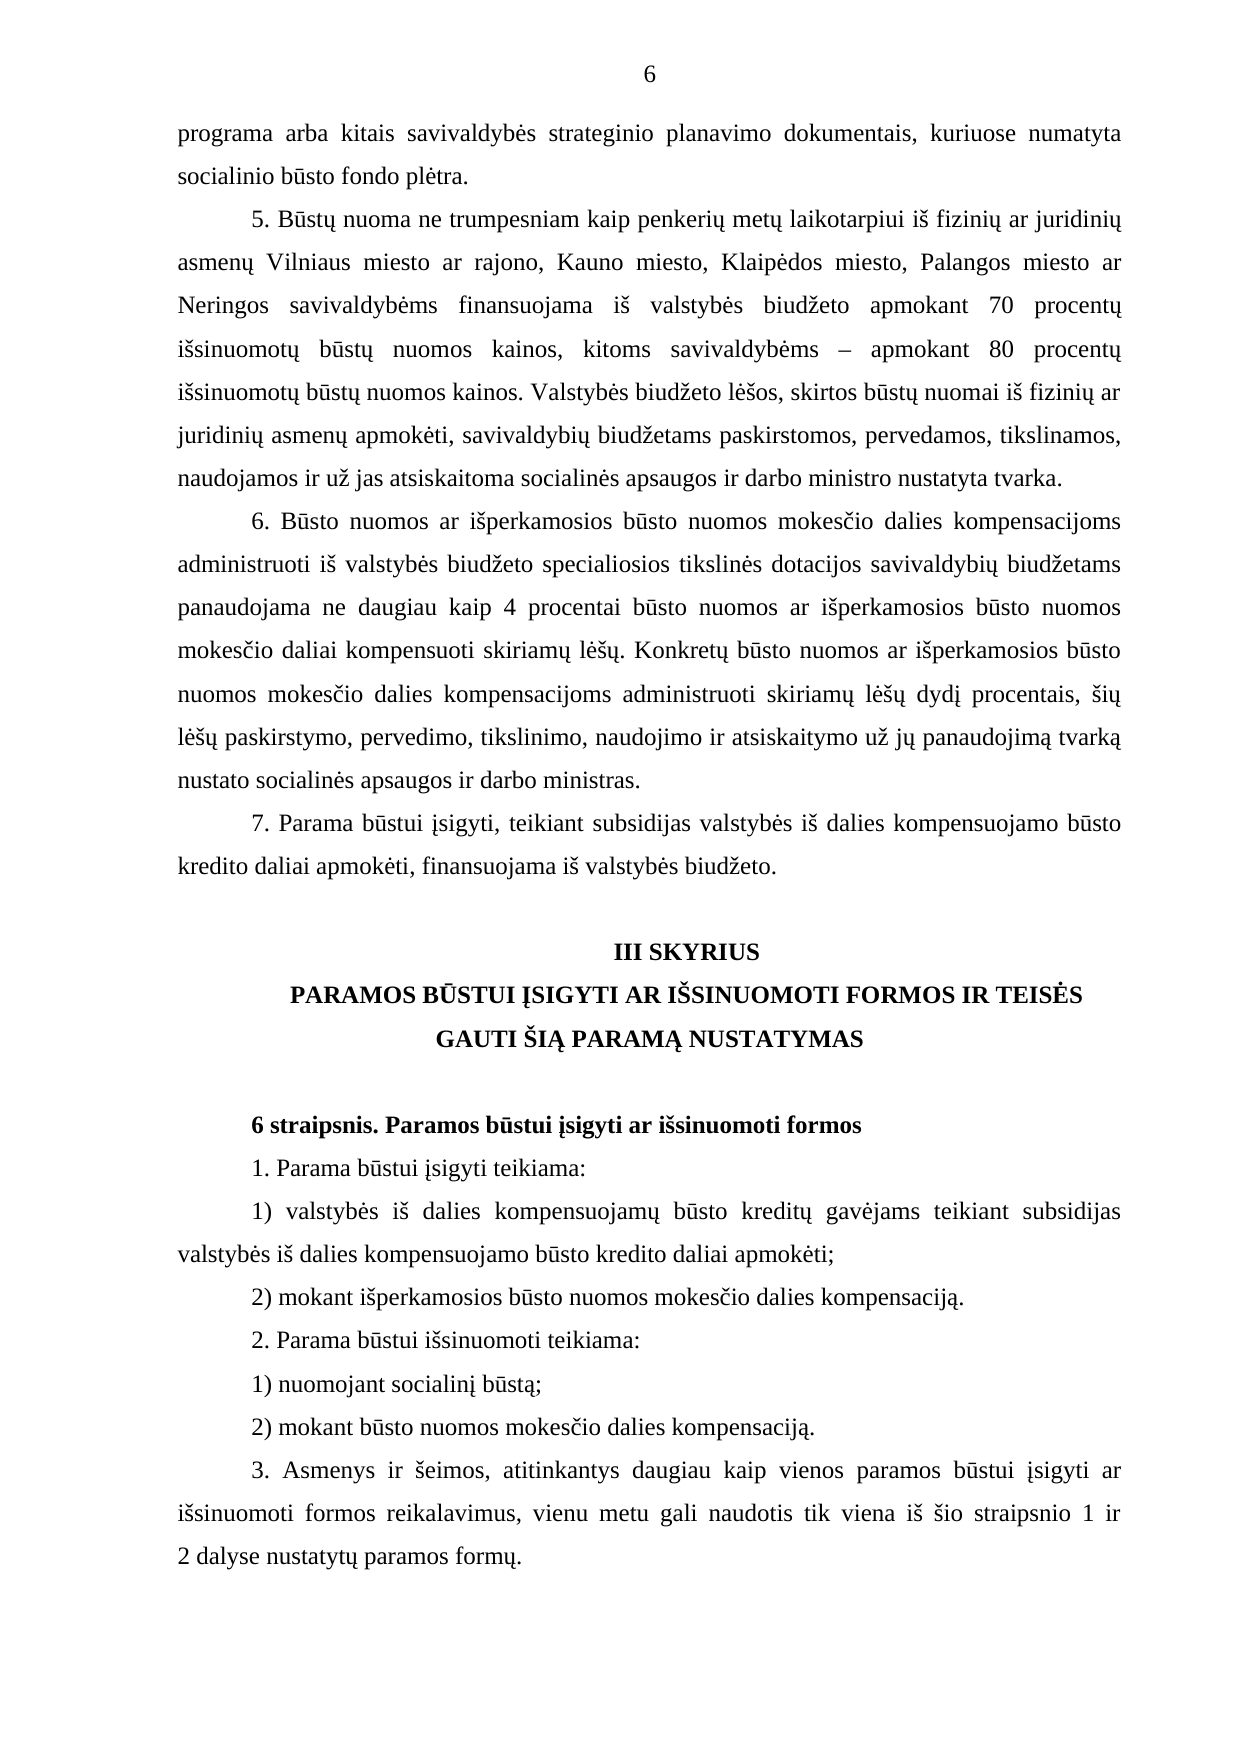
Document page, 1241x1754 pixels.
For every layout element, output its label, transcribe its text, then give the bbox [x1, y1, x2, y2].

text programa arba kitais savivaldybės strateginio planavimo dokumentais, kuriuose numatyta socialinio būsto fondo plėtra. [177, 118, 1122, 190]
text PARAMOS BŪSTUI ĮSIGYTI AR IŠSINUOMOTI FORMOS IR TEISĖS GAUTI ŠIĄ PARAMĄ NUSTATYMAS [177, 981, 1122, 1052]
text 1. Parama būstui įsigyti teikiama: [177, 1153, 1122, 1182]
text 6 straipsnis. Paramos būstui įsigyti ar išsinuomoti formos [177, 1110, 1122, 1139]
text 6. Būsto nuomos ar išperkamosios būsto nuomos mokesčio dalies kompensacijoms administruoti iš valstybės biudžeto specialiosios tikslinės dotacijos savivaldybių biudžetams panaudojama ne daugiau kaip 4 procentai būsto nuomos ar išperkamosios būsto nuomos mokesčio daliai kompensuoti skiriamų lėšų. Konkretų būsto nuomos ar išperkamosios būsto nuomos mokesčio dalies kompensacijoms administruoti skiriamų lėšų dydį procentais, šių lėšų paskirstymo, pervedimo, tikslinimo, naudojimo ir atsiskaitymo už jų panaudojimą tvarką nustato socialinės apsaugos ir darbo ministras. [177, 506, 1122, 794]
text 5. Būstų nuoma ne trumpesniam kaip penkerių metų laikotarpiui iš fizinių ar juridinių asmenų Vilniaus miesto ar rajono, Kauno miesto, Klaipėdos miesto, Palangos miesto ar Neringos savivaldybėms finansuojama iš valstybės biudžeto apmokant 70 procentų išsinuomotų būstų nuomos kainos, kitoms savivaldybėms – apmokant 80 procentų išsinuomotų būstų nuomos kainos. Valstybės biudžeto lėšos, skirtos būstų nuomai iš fizinių ar juridinių asmenų apmokėti, savivaldybių biudžetams paskirstomos, pervedamos, tikslinamos, naudojamos ir už jas atsiskaitoma socialinės apsaugos ir darbo ministro nustatyta tvarka. [177, 204, 1122, 492]
text 3. Asmenys ir šeimos, atitinkantys daugiau kaip vienos paramos būstui įsigyti ar išsinuomoti formos reikalavimus, vienu metu gali naudotis tik viena iš šio straipsnio 1 ir 2 dalyse nustatytų paramos formų. [177, 1455, 1122, 1570]
text 2) mokant išperkamosios būsto nuomos mokesčio dalies kompensaciją. [177, 1282, 1122, 1311]
text 7. Parama būstui įsigyti, teikiant subsidijas valstybės iš dalies kompensuojamo būsto kredito daliai apmokėti, finansuojama iš valstybės biudžeto. [177, 808, 1122, 880]
text 1) nuomojant socialinį būstą; [177, 1369, 1122, 1397]
text 2) mokant būsto nuomos mokesčio dalies kompensaciją. [177, 1412, 1122, 1441]
text 1) valstybės iš dalies kompensuojamų būsto kreditų gavėjams teikiant subsidijas valstybės iš dalies kompensuojamo būsto kredito daliai apmokėti; [177, 1196, 1122, 1268]
text 2. Parama būstui išsinuomoti teikiama: [177, 1326, 1122, 1354]
text III SKYRIUS [177, 937, 1122, 966]
